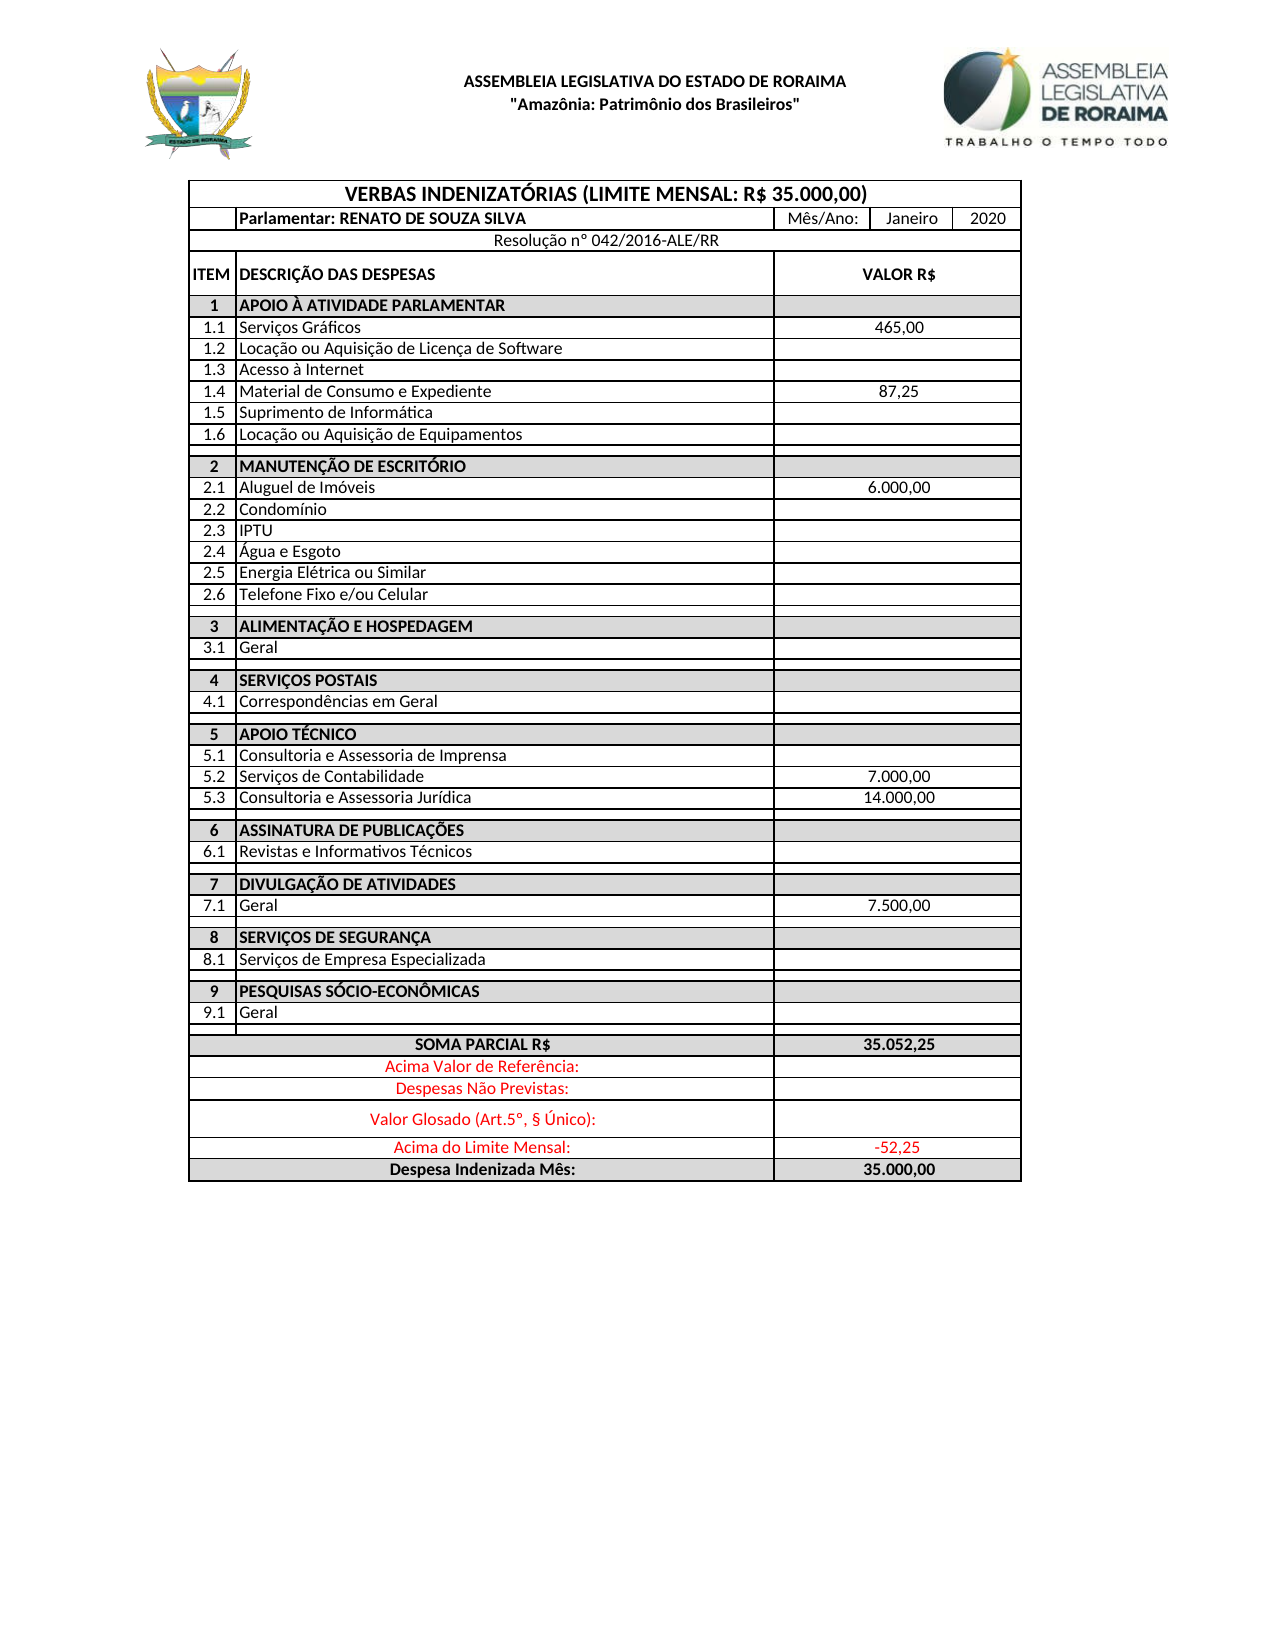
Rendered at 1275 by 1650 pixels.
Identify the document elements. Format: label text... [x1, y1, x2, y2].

table_cell MANUTENÇÃO DE ESCRITÓRIO [237, 457, 773, 477]
table_cell 8 [190, 928, 235, 948]
table_cell 1.2 [190, 339, 235, 359]
table_cell [190, 917, 235, 927]
table_cell [775, 982, 1020, 1002]
table_cell IPTU [237, 521, 773, 541]
table_cell [775, 810, 1020, 819]
table_cell 8.1 [190, 950, 235, 969]
table_cell [190, 606, 235, 616]
table_cell Revistas e Informativos Técnicos [237, 842, 773, 862]
table_cell 1.6 [190, 425, 235, 444]
table_cell [775, 950, 1020, 969]
table_cell [237, 810, 773, 819]
table_cell [775, 521, 1020, 541]
table_cell [775, 821, 1020, 841]
table_cell 5 [190, 725, 235, 744]
table_cell 2.3 [190, 521, 235, 541]
table_cell 7.1 [190, 896, 235, 916]
table_cell Consultoria e Assessoria de Imprensa [237, 746, 773, 766]
table_cell 6 [190, 821, 235, 841]
table_cell 2020 [953, 208, 1020, 229]
table_cell [237, 864, 773, 873]
table_cell [775, 671, 1020, 691]
table_cell 7.500,00 [775, 896, 1020, 916]
table_cell Aluguel de Imóveis [237, 478, 773, 498]
table_cell Locação ou Aquisição de Licença de Software [237, 339, 773, 359]
table_cell 1.5 [190, 403, 235, 423]
table_cell Energia Elétrica ou Similar [237, 564, 773, 583]
table_cell [237, 446, 773, 455]
table_cell SOMA PARCIAL R$ [190, 1036, 773, 1055]
table_cell [237, 1025, 773, 1034]
table_cell [775, 1025, 1020, 1034]
table_cell [775, 296, 1020, 316]
table_cell [190, 1025, 235, 1034]
table_cell SERVIÇOS POSTAIS [237, 671, 773, 691]
table_cell 7 [190, 875, 235, 894]
table_header VERBAS INDENIZATÓRIAS (LIMITE MENSAL: R$ 35.000,00) [190, 181, 1020, 207]
table_cell Geral [237, 896, 773, 916]
table_cell 35.052,25 [775, 1036, 1020, 1055]
table_cell Geral [237, 639, 773, 658]
table_cell [775, 842, 1020, 862]
table_cell 2 [190, 457, 235, 477]
table_cell [775, 714, 1020, 723]
table_cell 35.000,00 [775, 1159, 1020, 1180]
table_cell 2.2 [190, 500, 235, 519]
table_cell 3 [190, 617, 235, 637]
table_cell Despesas Não Previstas: [190, 1078, 773, 1099]
table_cell APOIO TÉCNICO [237, 725, 773, 744]
table_cell Condomínio [237, 500, 773, 519]
table_cell PESQUISAS SÓCIO-ECONÔMICAS [237, 982, 773, 1002]
table_cell Serviços de Empresa Especializada [237, 950, 773, 969]
table_cell Telefone Fixo e/ou Celular [237, 585, 773, 605]
table_cell [775, 1101, 1020, 1136]
table_cell 7.000,00 [775, 767, 1020, 787]
table_cell -52,25 [775, 1138, 1020, 1158]
table_cell 2.6 [190, 585, 235, 605]
table_cell DESCRIÇÃO DAS DESPESAS [237, 252, 773, 295]
table_cell Consultoria e Assessoria Jurídica [237, 789, 773, 808]
table_cell Serviços Gráficos [237, 318, 773, 337]
table_cell 4.1 [190, 692, 235, 712]
table_cell 1.4 [190, 382, 235, 402]
table_cell 5.1 [190, 746, 235, 766]
table_cell [775, 542, 1020, 562]
table_cell ALIMENTAÇÃO E HOSPEDAGEM [237, 617, 773, 637]
table_cell 2.1 [190, 478, 235, 498]
table_cell 9.1 [190, 1003, 235, 1023]
table_cell [775, 746, 1020, 766]
table_cell [190, 864, 235, 873]
table_cell [775, 339, 1020, 359]
table_cell [775, 361, 1020, 380]
table_cell Geral [237, 1003, 773, 1023]
table_cell Mês/Ano: [775, 208, 869, 229]
table_cell [775, 564, 1020, 583]
table_cell 5.2 [190, 767, 235, 787]
table_cell [190, 971, 235, 980]
table_cell [190, 446, 235, 455]
table_cell Janeiro [871, 208, 952, 229]
table_cell Suprimento de Informática [237, 403, 773, 423]
table_cell 1.3 [190, 361, 235, 380]
table_cell Correspondências em Geral [237, 692, 773, 712]
table_cell Acima Valor de Referência: [190, 1057, 773, 1077]
table_cell ASSINATURA DE PUBLICAÇÕES [237, 821, 773, 841]
table_cell [775, 606, 1020, 616]
table_cell 5.3 [190, 789, 235, 808]
table_cell Material de Consumo e Expediente [237, 382, 773, 402]
table_cell SERVIÇOS DE SEGURANÇA [237, 928, 773, 948]
table_cell 14.000,00 [775, 789, 1020, 808]
table_cell [775, 692, 1020, 712]
table_cell 6.000,00 [775, 478, 1020, 498]
table_cell [775, 1003, 1020, 1023]
text ASSEMBLEIA LEGISLATIVA DO ESTADO DE RORAIMA [462, 70, 848, 92]
table_cell [775, 864, 1020, 873]
table_cell [775, 875, 1020, 894]
table_cell Acima do Limite Mensal: [190, 1138, 773, 1158]
table_cell 2.5 [190, 564, 235, 583]
table_cell [190, 714, 235, 723]
table_cell Serviços de Contabilidade [237, 767, 773, 787]
table_cell [775, 446, 1020, 455]
table_cell [775, 917, 1020, 927]
table_cell [237, 971, 773, 980]
table_cell Acesso à Internet [237, 361, 773, 380]
table_cell [775, 585, 1020, 605]
table_cell [775, 725, 1020, 744]
table_cell Despesa Indenizada Mês: [190, 1159, 773, 1180]
table_cell [775, 928, 1020, 948]
table_cell Valor Glosado (Art.5º, § Único): [190, 1101, 773, 1136]
table_cell [775, 660, 1020, 669]
table_cell Parlamentar: RENATO DE SOUZA SILVA [237, 208, 773, 229]
table_cell [775, 639, 1020, 658]
table_cell [237, 606, 773, 616]
table_cell [237, 714, 773, 723]
table_cell 465,00 [775, 318, 1020, 337]
table_cell [775, 1078, 1020, 1099]
table_cell 2.4 [190, 542, 235, 562]
table_cell 9 [190, 982, 235, 1002]
table_cell Locação ou Aquisição de Equipamentos [237, 425, 773, 444]
table_cell APOIO À ATIVIDADE PARLAMENTAR [237, 296, 773, 316]
table_cell [775, 403, 1020, 423]
table_cell 6.1 [190, 842, 235, 862]
table_cell 1.1 [190, 318, 235, 337]
table_cell [775, 1057, 1020, 1077]
table_cell 3.1 [190, 639, 235, 658]
table_cell 87,25 [775, 382, 1020, 402]
table_cell [775, 425, 1020, 444]
table_cell [190, 660, 235, 669]
table_cell 1 [190, 296, 235, 316]
table_cell [775, 500, 1020, 519]
text "Amazônia: Patrimônio dos Brasileiros" [462, 93, 848, 115]
table_cell [775, 617, 1020, 637]
table_cell 4 [190, 671, 235, 691]
table_cell Água e Esgoto [237, 542, 773, 562]
table_cell [237, 917, 773, 927]
table_cell [775, 971, 1020, 980]
table_cell [237, 660, 773, 669]
table_cell ITEM [190, 252, 235, 295]
table_cell [190, 208, 235, 229]
table_cell DIVULGAÇÃO DE ATIVIDADES [237, 875, 773, 894]
table_cell Resolução nº 042/2016-ALE/RR [190, 231, 1020, 250]
table_cell VALOR R$ [775, 252, 1020, 295]
table_cell [775, 457, 1020, 477]
table_cell [190, 810, 235, 819]
